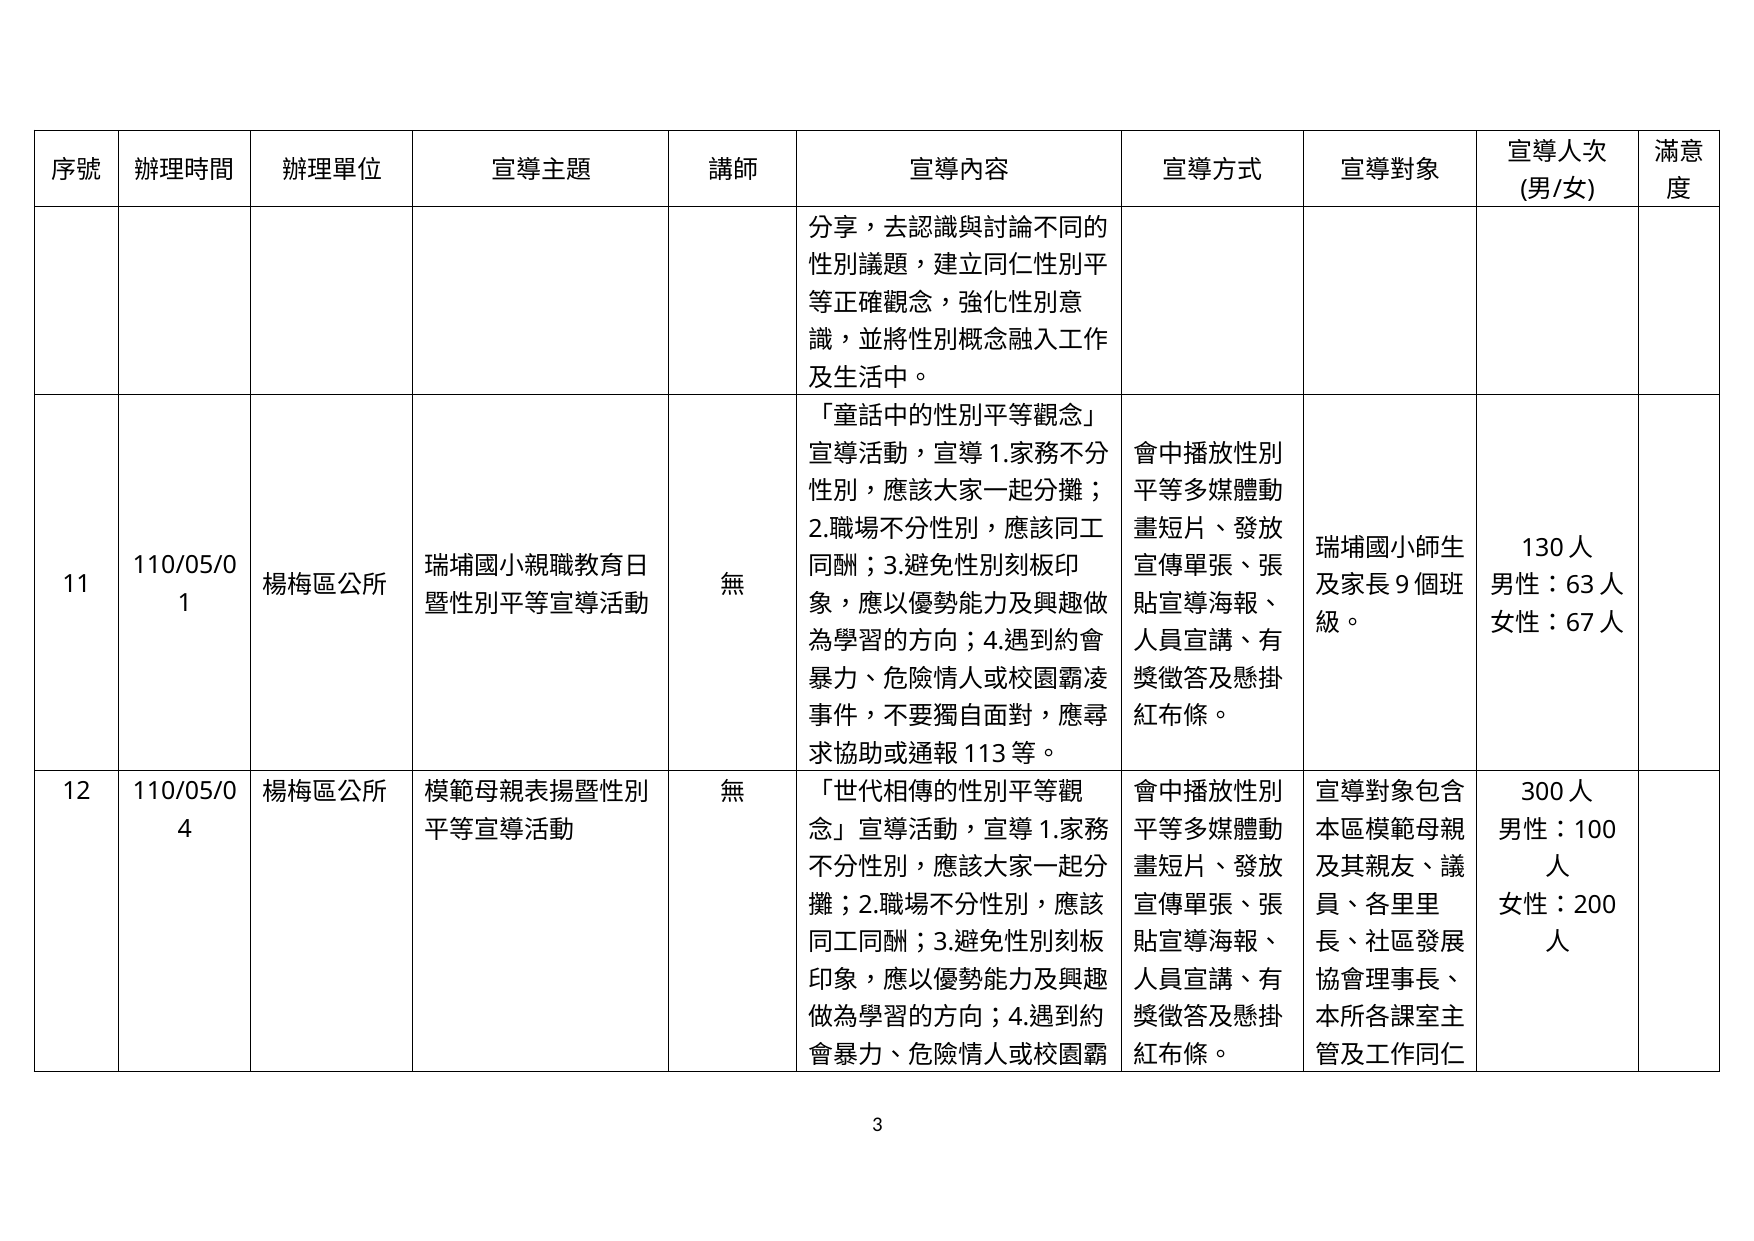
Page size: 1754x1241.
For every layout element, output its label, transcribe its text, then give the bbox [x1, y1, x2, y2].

table_cell 「童話中的性別平等觀念」宣導活動，宣導1.家務不分性別，應該大家一起分攤；2.職場不分性別，應該同工同酬；3.避免性別刻板印象，應以優勢能力及興趣做為學習的方向；4.遇到約會暴力、危險情人或校園霸凌事件，不要獨自面對，應尋求協助或通報113等。 [797, 395, 1121, 770]
table_cell 分享，去認識與討論不同的性別議題，建立同仁性別平等正確觀念，強化性別意識，並將性別概念融入工作及生活中。 [797, 207, 1121, 394]
table_cell [1639, 395, 1719, 770]
table_header 宣導主題 [413, 131, 668, 206]
table_header 宣導方式 [1122, 131, 1303, 206]
table_header 宣導內容 [797, 131, 1121, 206]
table_cell 12 [35, 771, 118, 1071]
table_header 辦理單位 [251, 131, 412, 206]
table_cell 「世代相傳的性別平等觀念」宣導活動，宣導1.家務不分性別，應該大家一起分攤；2.職場不分性別，應該同工同酬；3.避免性別刻板印象，應以優勢能力及興趣做為學習的方向；4.遇到約會暴力、危險情人或校園霸 [797, 771, 1121, 1071]
table_header 序號 [35, 131, 118, 206]
table_cell 300人 男性：100人 女性：200人 [1477, 771, 1638, 1071]
table_cell 楊梅區公所 [251, 395, 412, 770]
table_cell 宣導對象包含本區模範母親及其親友、議員、各里里長、社區發展協會理事長、本所各課室主管及工作同仁 [1304, 771, 1476, 1071]
table_cell 會中播放性別平等多媒體動畫短片、發放宣傳單張、張貼宣導海報、人員宣講、有獎徵答及懸掛紅布條。 [1122, 395, 1303, 770]
table_cell 瑞埔國小師生及家長9個班級。 [1304, 395, 1476, 770]
table_cell [1304, 207, 1476, 394]
table_cell [1639, 207, 1719, 394]
table_cell 楊梅區公所 [251, 771, 412, 1071]
table_header 宣導人次 (男/女) [1477, 131, 1638, 206]
table_header 滿意度 [1639, 131, 1719, 206]
table_header 辦理時間 [119, 131, 250, 206]
table_cell 11 [35, 395, 118, 770]
table_cell [1477, 207, 1638, 394]
table_cell [119, 207, 250, 394]
table_cell 110/05/04 [119, 771, 250, 1071]
table_cell 模範母親表揚暨性別平等宣導活動 [413, 771, 668, 1071]
table_cell [413, 207, 668, 394]
table_cell 110/05/01 [119, 395, 250, 770]
table_cell 無 [669, 771, 796, 1071]
table_header 宣導對象 [1304, 131, 1476, 206]
table_cell [1639, 771, 1719, 1071]
table_cell [1122, 207, 1303, 394]
table_cell 會中播放性別平等多媒體動畫短片、發放宣傳單張、張貼宣導海報、人員宣講、有獎徵答及懸掛紅布條。 [1122, 771, 1303, 1071]
table_cell 無 [669, 395, 796, 770]
table_cell [669, 207, 796, 394]
table_cell [35, 207, 118, 394]
table_cell 130人 男性：63人 女性：67人 [1477, 395, 1638, 770]
table_cell 瑞埔國小親職教育日暨性別平等宣導活動 [413, 395, 668, 770]
table_header 講師 [669, 131, 796, 206]
table_cell [251, 207, 412, 394]
